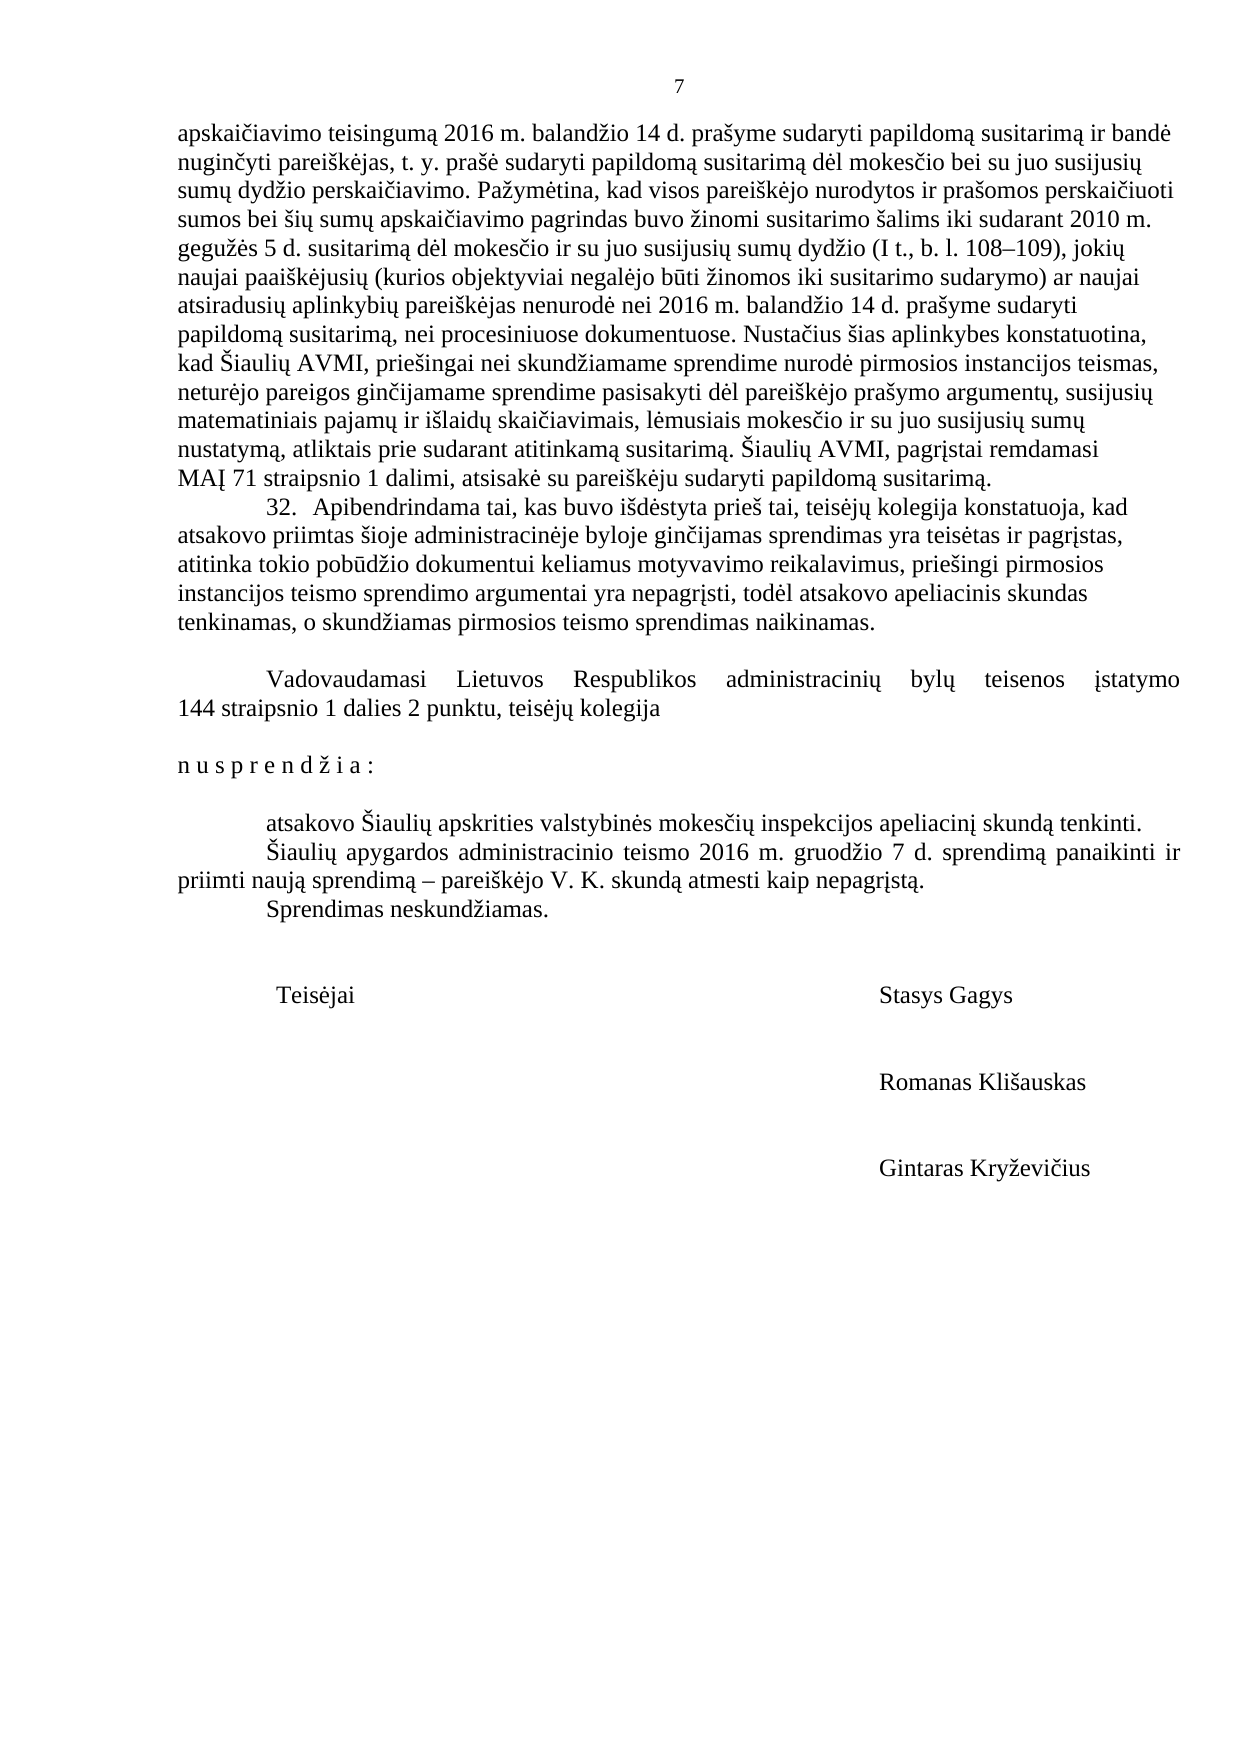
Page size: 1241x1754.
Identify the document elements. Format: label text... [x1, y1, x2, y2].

text n u s p r e n d ž i a : [177, 751, 1181, 779]
text apskaičiavimo teisingumą 2016 m. balandžio 14 d. prašyme sudaryti papildomą susitarimą ir bandė nuginčyti pareiškėjas, t. y. prašė sudaryti papildomą susitarimą dėl mokesčio bei su juo susijusių sumų dydžio perskaičiavimo. Pažymėtina, kad visos pareiškėjo nurodytos ir prašomos perskaičiuoti sumos bei šių sumų apskaičiavimo pagrindas buvo žinomi susitarimo šalims iki sudarant 2010 m. gegužės 5 d. susitarimą dėl mokesčio ir su juo susijusių sumų dydžio (I t., b. l. 108–109), jokių naujai paaiškėjusių (kurios objektyviai negalėjo būti žinomos iki susitarimo sudarymo) ar naujai atsiradusių aplinkybių pareiškėjas nenurodė nei 2016 m. balandžio 14 d. prašyme sudaryti papildomą susitarimą, nei procesiniuose dokumentuose. Nustačius šias aplinkybes konstatuotina, kad Šiaulių AVMI, priešingai nei skundžiamame sprendime nurodė pirmosios instancijos teismas, neturėjo pareigos ginčijamame sprendime pasisakyti dėl pareiškėjo prašymo argumentų, susijusių matematiniais pajamų ir išlaidų skaičiavimais, lėmusiais mokesčio ir su juo susijusių sumų nustatymą, atliktais prie sudarant atitinkamą susitarimą. Šiaulių AVMI, pagrįstai remdamasi MAĮ 71 straipsnio 1 dalimi, atsisakė su pareiškėju sudaryti papildomą susitarimą. [177, 118, 1181, 492]
text 32. Apibendrindama tai, kas buvo išdėstyta prieš tai, teisėjų kolegija konstatuoja, kad atsakovo priimtas šioje administracinėje byloje ginčijamas sprendimas yra teisėtas ir pagrįstas, atitinka tokio pobūdžio dokumentui keliamus motyvavimo reikalavimus, priešingi pirmosios instancijos teismo sprendimo argumentai yra nepagrįsti, todėl atsakovo apeliacinis skundas tenkinamas, o skundžiamas pirmosios teismo sprendimas naikinamas. [177, 492, 1181, 636]
table_header Teisėjai [176, 981, 779, 1182]
table_header Stasys Gagys Romanas Klišauskas Gintaras Kryževičius [779, 981, 1201, 1182]
text atsakovo Šiaulių apskrities valstybinės mokesčių inspekcijos apeliacinį skundą tenkinti. [177, 808, 1181, 837]
text Šiaulių apygardos administracinio teismo 2016 m. gruodžio 7 d. sprendimą panaikinti ir priimti naują sprendimą – pareiškėjo V. K. skundą atmesti kaip nepagrįstą. [177, 837, 1181, 894]
text Sprendimas neskundžiamas. [177, 894, 1181, 923]
text Vadovaudamasi Lietuvos Respublikos administracinių bylų teisenos įstatymo 144 straipsnio 1 dalies 2 punktu, teisėjų kolegija [177, 664, 1181, 722]
